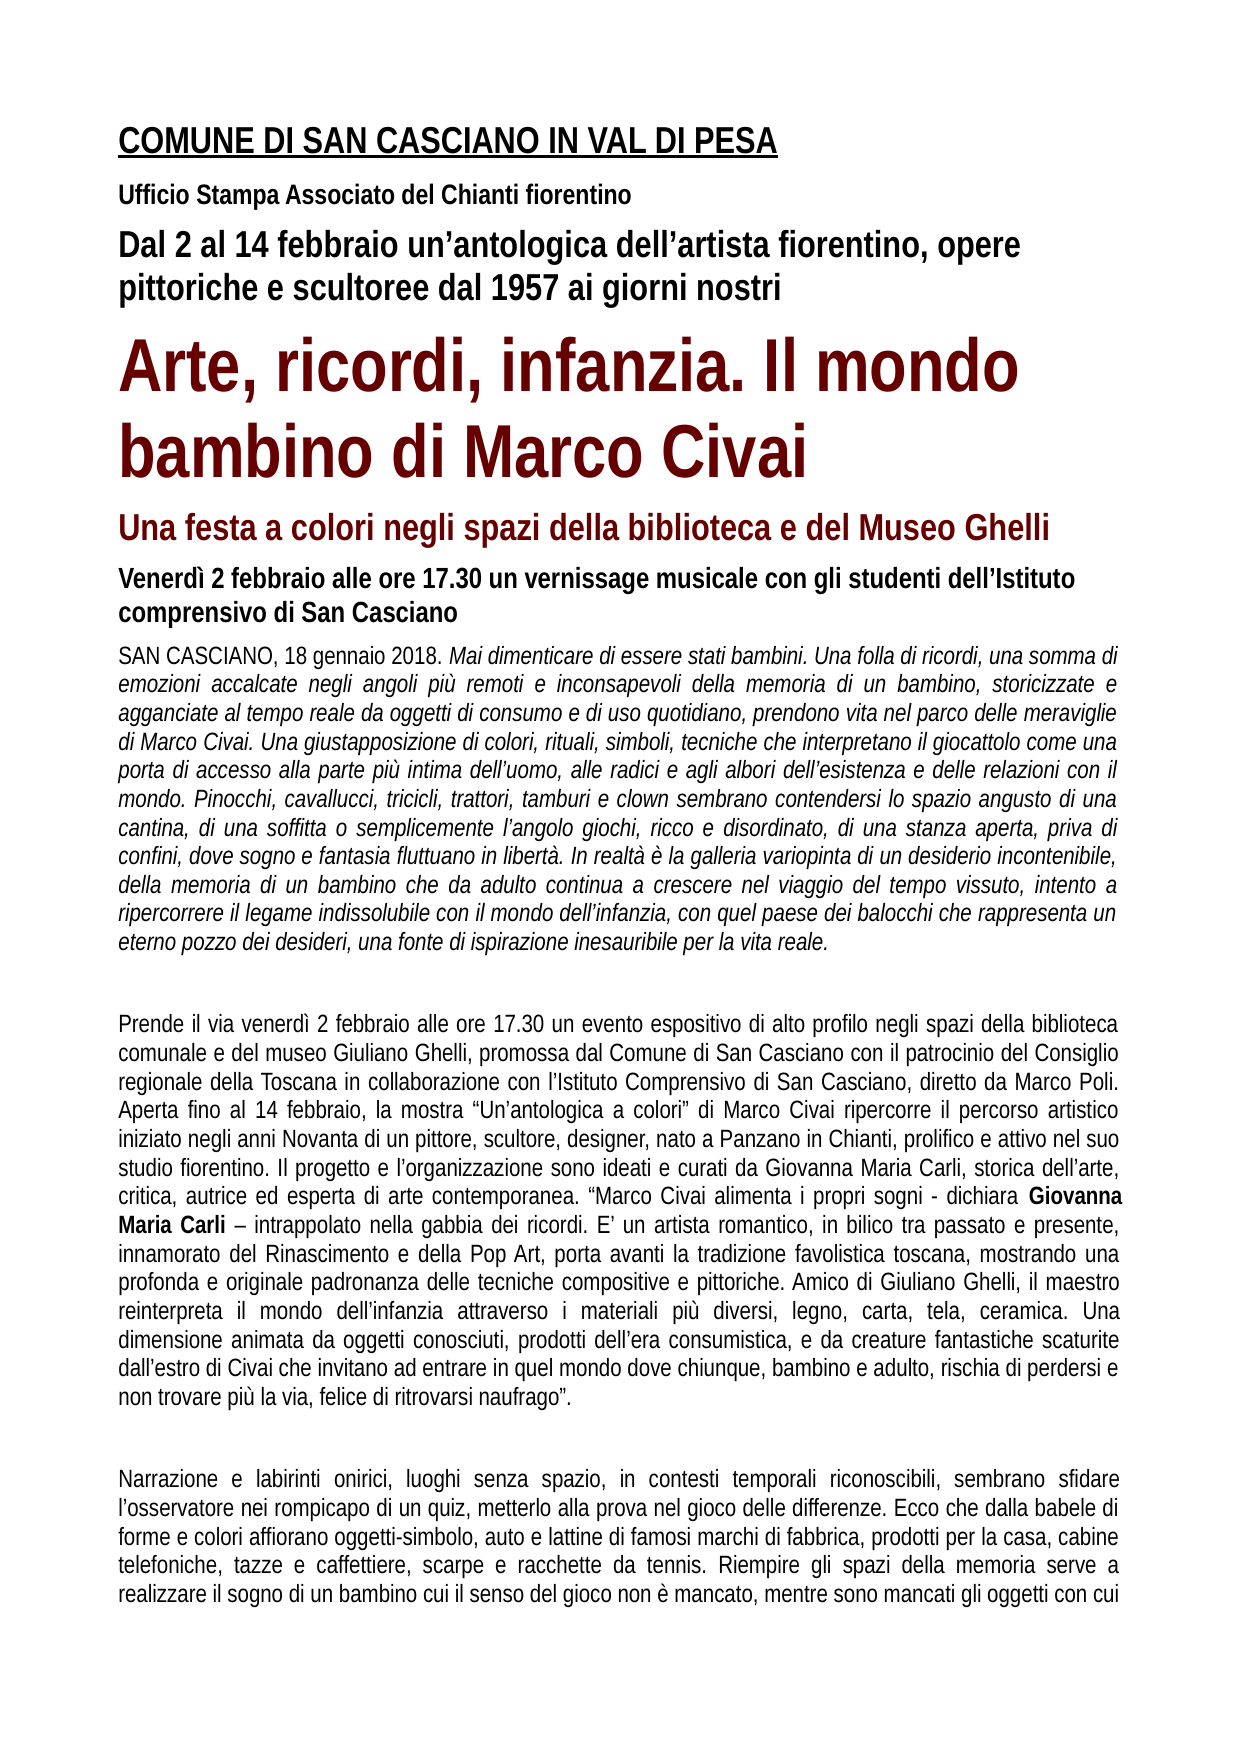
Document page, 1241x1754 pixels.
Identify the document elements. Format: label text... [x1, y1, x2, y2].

text COMUNE DI SAN CASCIANO IN VAL DI PESA [118, 118, 1122, 161]
text SAN CASCIANO, 18 gennaio 2018. Mai dimenticare di essere stati bambini. Una folla di ricordi, una somma di emozioni accalcate negli angoli più remoti e inconsapevoli della memoria di un bambino, storicizzate e agganciate al tempo reale da oggetti di consumo e di uso quotidiano, prendono vita nel parco delle meraviglie di Marco Civai. Una giustapposizione di colori, rituali, simboli, tecniche che interpretano il giocattolo come una porta di accesso alla parte più intima dell’uomo, alle radici e agli albori dell’esistenza e delle relazioni con il mondo. Pinocchi, cavallucci, tricicli, trattori, tamburi e clown sembrano contendersi lo spazio angusto di una cantina, di una soffitta o semplicemente l’angolo giochi, ricco e disordinato, di una stanza aperta, priva di confini, dove sogno e fantasia fluttuano in libertà. In realtà è la galleria variopinta di un desiderio incontenibile, della memoria di un bambino che da adulto continua a crescere nel viaggio del tempo vissuto, intento a ripercorrere il legame indissolubile con il mondo dell’infanzia, con quel paese dei balocchi che rappresenta un eterno pozzo dei desideri, una fonte di ispirazione inesauribile per la vita reale. [118, 641, 1122, 956]
text Venerdì 2 febbraio alle ore 17.30 un vernissage musicale con gli studenti dell’Istituto comprensivo di San Casciano [118, 561, 1122, 628]
text Narrazione e labirinti onirici, luoghi senza spazio, in contesti temporali riconoscibili, sembrano sfidare l’osservatore nei rompicapo di un quiz, metterlo alla prova nel gioco delle differenze. Ecco che dalla babele di forme e colori affiorano oggetti-simbolo, auto e lattine di famosi marchi di fabbrica, prodotti per la casa, cabine telefoniche, tazze e caffettiere, scarpe e racchette da tennis. Riempire gli spazi della memoria serve a realizzare il sogno di un bambino cui il senso del gioco non è mancato, mentre sono mancati gli oggetti con cui [118, 1464, 1122, 1607]
text Ufficio Stampa Associato del Chianti fiorentino [118, 178, 1122, 210]
text Prende il via venerdì 2 febbraio alle ore 17.30 un evento espositivo di alto profilo negli spazi della biblioteca comunale e del museo Giuliano Ghelli, promossa dal Comune di San Casciano con il patrocinio del Consiglio regionale della Toscana in collaborazione con l’Istituto Comprensivo di San Casciano, diretto da Marco Poli. Aperta fino al 14 febbraio, la mostra “Un’antologica a colori” di Marco Civai ripercorre il percorso artistico iniziato negli anni Novanta di un pittore, scultore, designer, nato a Panzano in Chianti, prolifico e attivo nel suo studio fiorentino. Il progetto e l’organizzazione sono ideati e curati da Giovanna Maria Carli, storica dell’arte, critica, autrice ed esperta di arte contemporanea. “Marco Civai alimenta i propri sogni - dichiara Giovanna Maria Carli – intrappolato nella gabbia dei ricordi. E’ un artista romantico, in bilico tra passato e presente, innamorato del Rinascimento e della Pop Art, porta avanti la tradizione favolistica toscana, mostrando una profonda e originale padronanza delle tecniche compositive e pittoriche. Amico di Giuliano Ghelli, il maestro reinterpreta il mondo dell’infanzia attraverso i materiali più diversi, legno, carta, tela, ceramica. Una dimensione animata da oggetti conosciuti, prodotti dell’era consumistica, e da creature fantastiche scaturite dall’estro di Civai che invitano ad entrare in quel mondo dove chiunque, bambino e adulto, rischia di perdersi e non trovare più la via, felice di ritrovarsi naufrago”. [118, 1009, 1122, 1411]
text Dal 2 al 14 febbraio un’antologica dell’artista fiorentino, opere pittoriche e scultoree dal 1957 ai giorni nostri [118, 223, 1122, 309]
text Arte, ricordi, infanzia. Il mondo bambino di Marco Civai [118, 321, 1122, 493]
text Una festa a colori negli spazi della biblioteca e del Museo Ghelli [118, 506, 1122, 549]
